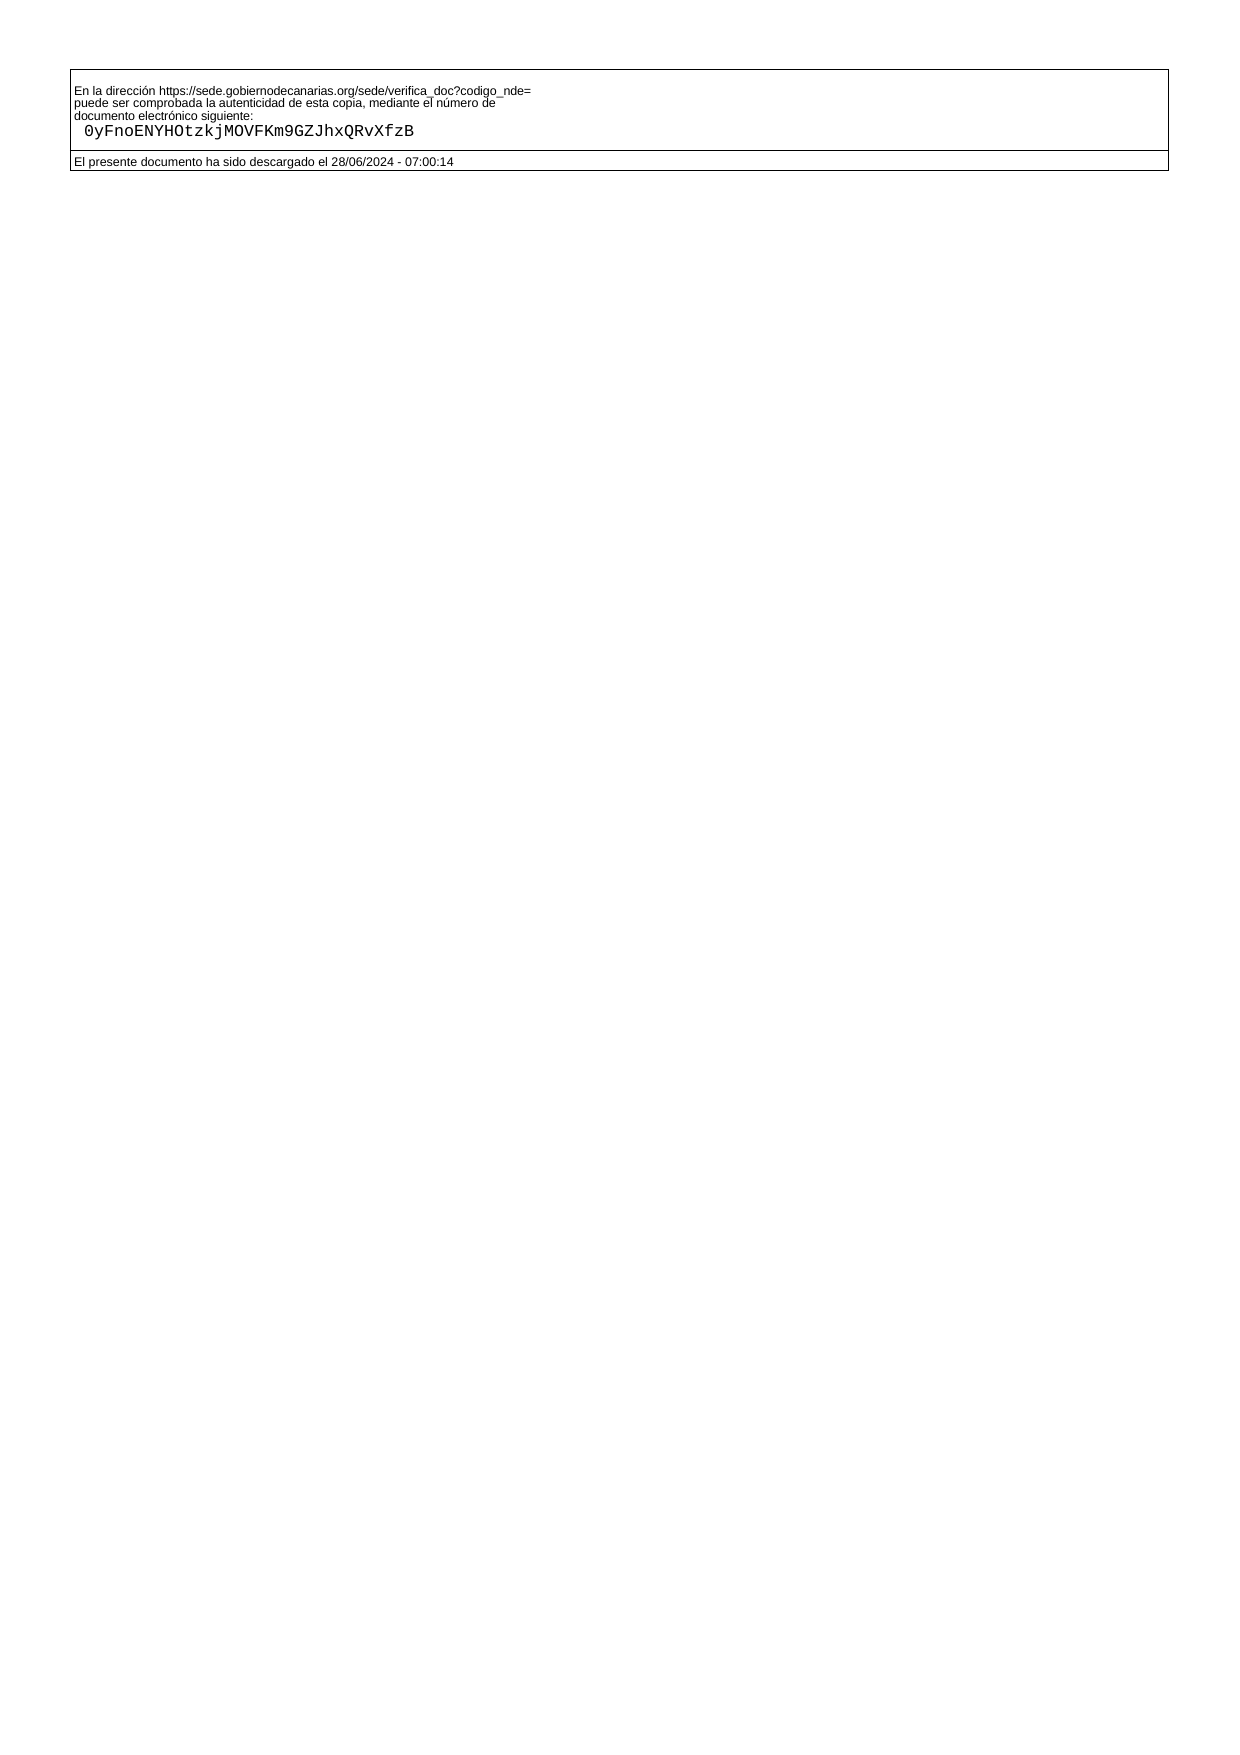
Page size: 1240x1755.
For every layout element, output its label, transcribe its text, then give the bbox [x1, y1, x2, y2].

table_cell El presente documento ha sido descargado el 28/06/2024 - 07:00:14 [71, 151, 1168, 170]
table_cell En la dirección https://sede.gobiernodecanarias.org/sede/verifica_doc?codigo_nde= puede ser comprobada la autenticidad de esta copia, mediante el número de documento electrónico siguiente: 0yFnoENYHOtzkjMOVFKm9GZJhxQRvXfzB [71, 70, 1168, 149]
